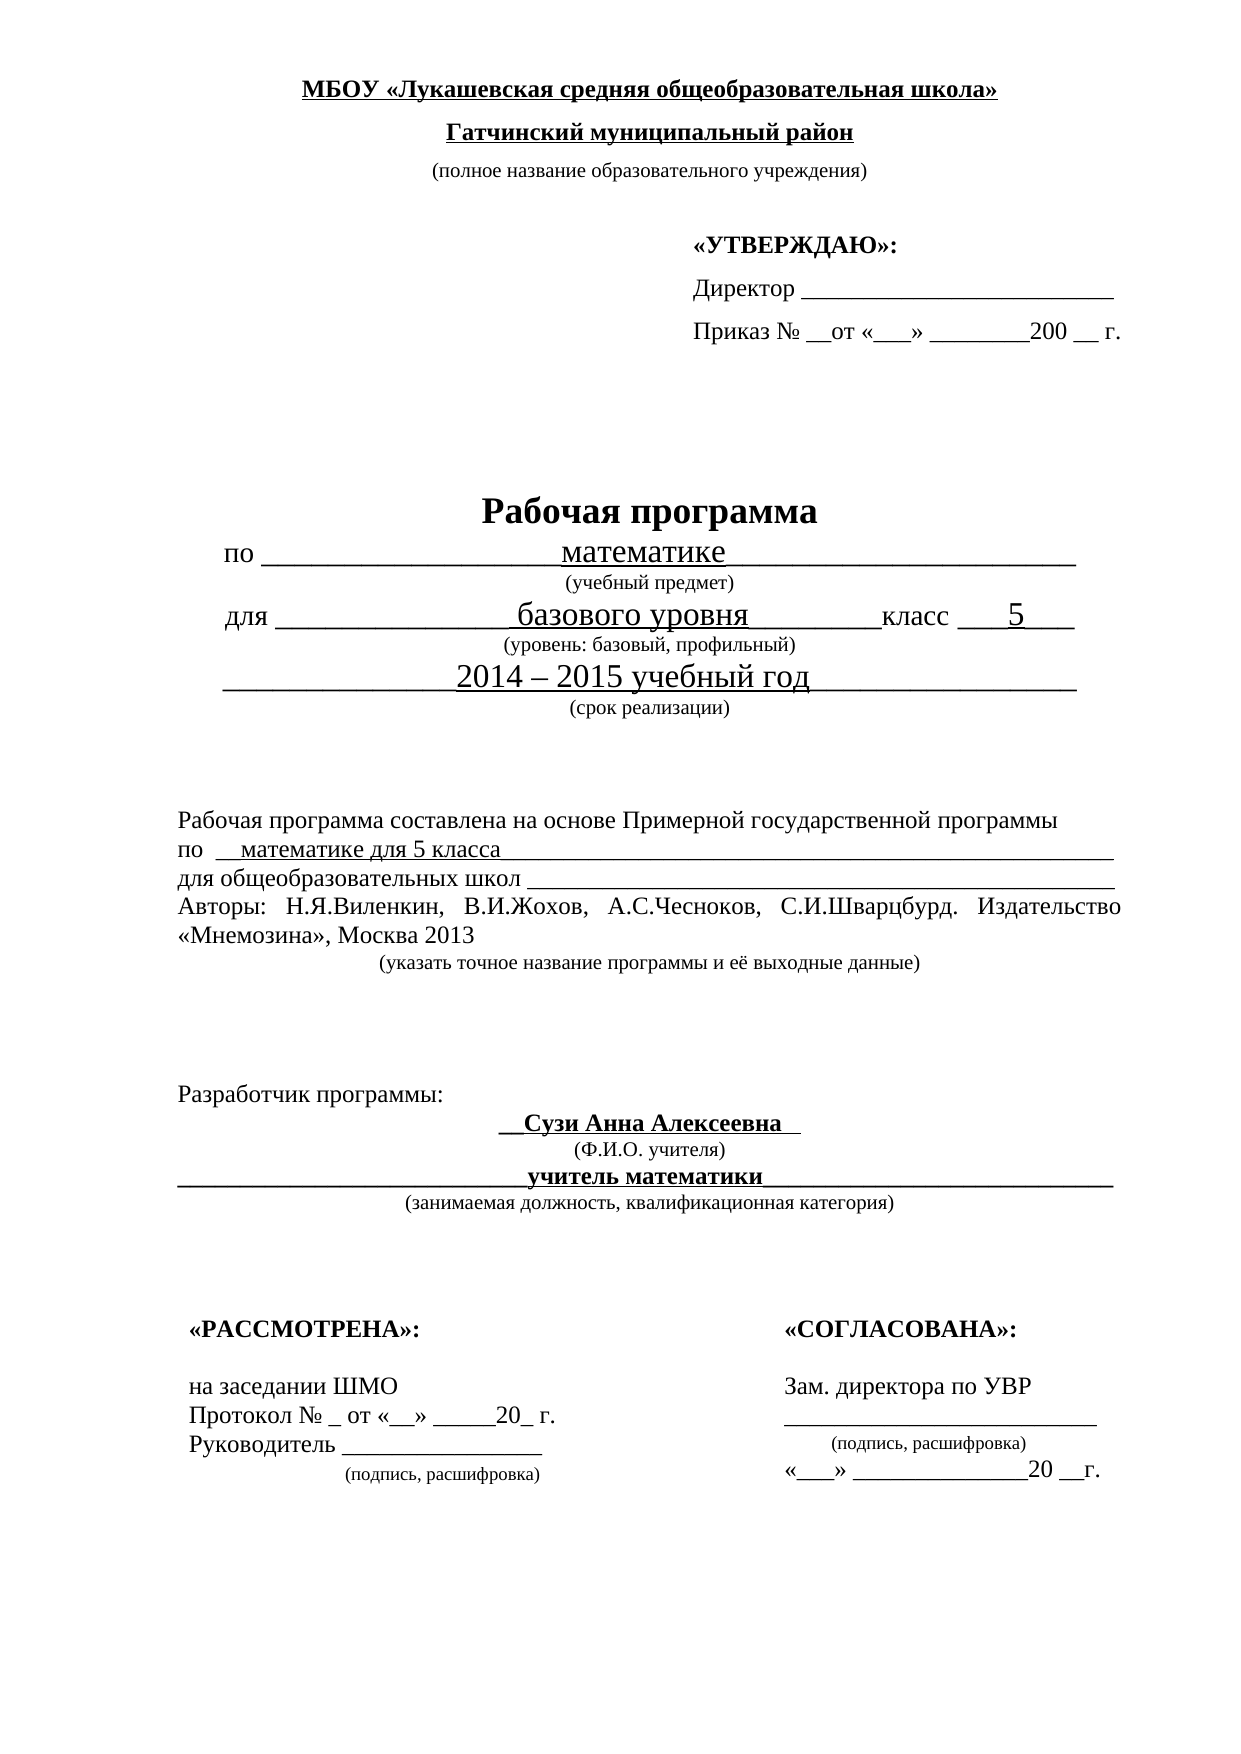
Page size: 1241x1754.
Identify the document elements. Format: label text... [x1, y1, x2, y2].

text ______________2014 – 2015 учебный год________________ [177, 656, 1122, 695]
text Рабочая программа [177, 488, 1122, 532]
text (уровень: базовый, профильный) [177, 632, 1122, 656]
text по __математике для 5 класса_________________________________________________ для общеобразовательных школ _______________________________________________ [177, 834, 1122, 891]
text ____________________________учитель математики____________________________ [177, 1161, 1122, 1189]
text по __________________математике_____________________ [177, 532, 1122, 570]
text Директор _________________________ [693, 273, 1122, 302]
text МБОУ «Лукашевская средняя общеобразовательная школа» Гатчинский муниципальный район (полное название образовательного учреждения) [177, 74, 1122, 182]
text Разработчик программы: [177, 1079, 1122, 1108]
text (учебный предмет) [177, 570, 1122, 594]
text Приказ № __от «___» ________200 __ г. [693, 316, 1122, 345]
text для ______________ базового уровня________класс ___5___ [177, 594, 1122, 632]
text __Сузи Анна Алексеевна (Ф.И.О. учителя) [177, 1108, 1122, 1161]
table_header «СОГЛАСОВАНА»: Зам. директора по УВР _________________________ (подпись, расшифровка) «___» ______________20 __г. [773, 1314, 1208, 1486]
text Рабочая программа составлена на основе Примерной государственной программы [177, 805, 1122, 834]
text (занимаемая должность, квалификационная категория) [177, 1189, 1122, 1214]
text Авторы: Н.Я.Виленкин, В.И.Жохов, А.С.Чесноков, С.И.Шварцбурд. Издательство «Мнемозина», Москва 2013 [177, 891, 1122, 949]
text (срок реализации) [177, 695, 1122, 719]
table_header «РАССМОТРЕНА»: на заседании ШМО Протокол № _ от «__» _____20_ г. Руководитель ________________ (подпись, расшифровка) [177, 1314, 773, 1486]
text (указать точное название программы и её выходные данные) [177, 949, 1122, 974]
text «УТВЕРЖДАЮ»: [693, 230, 1122, 258]
